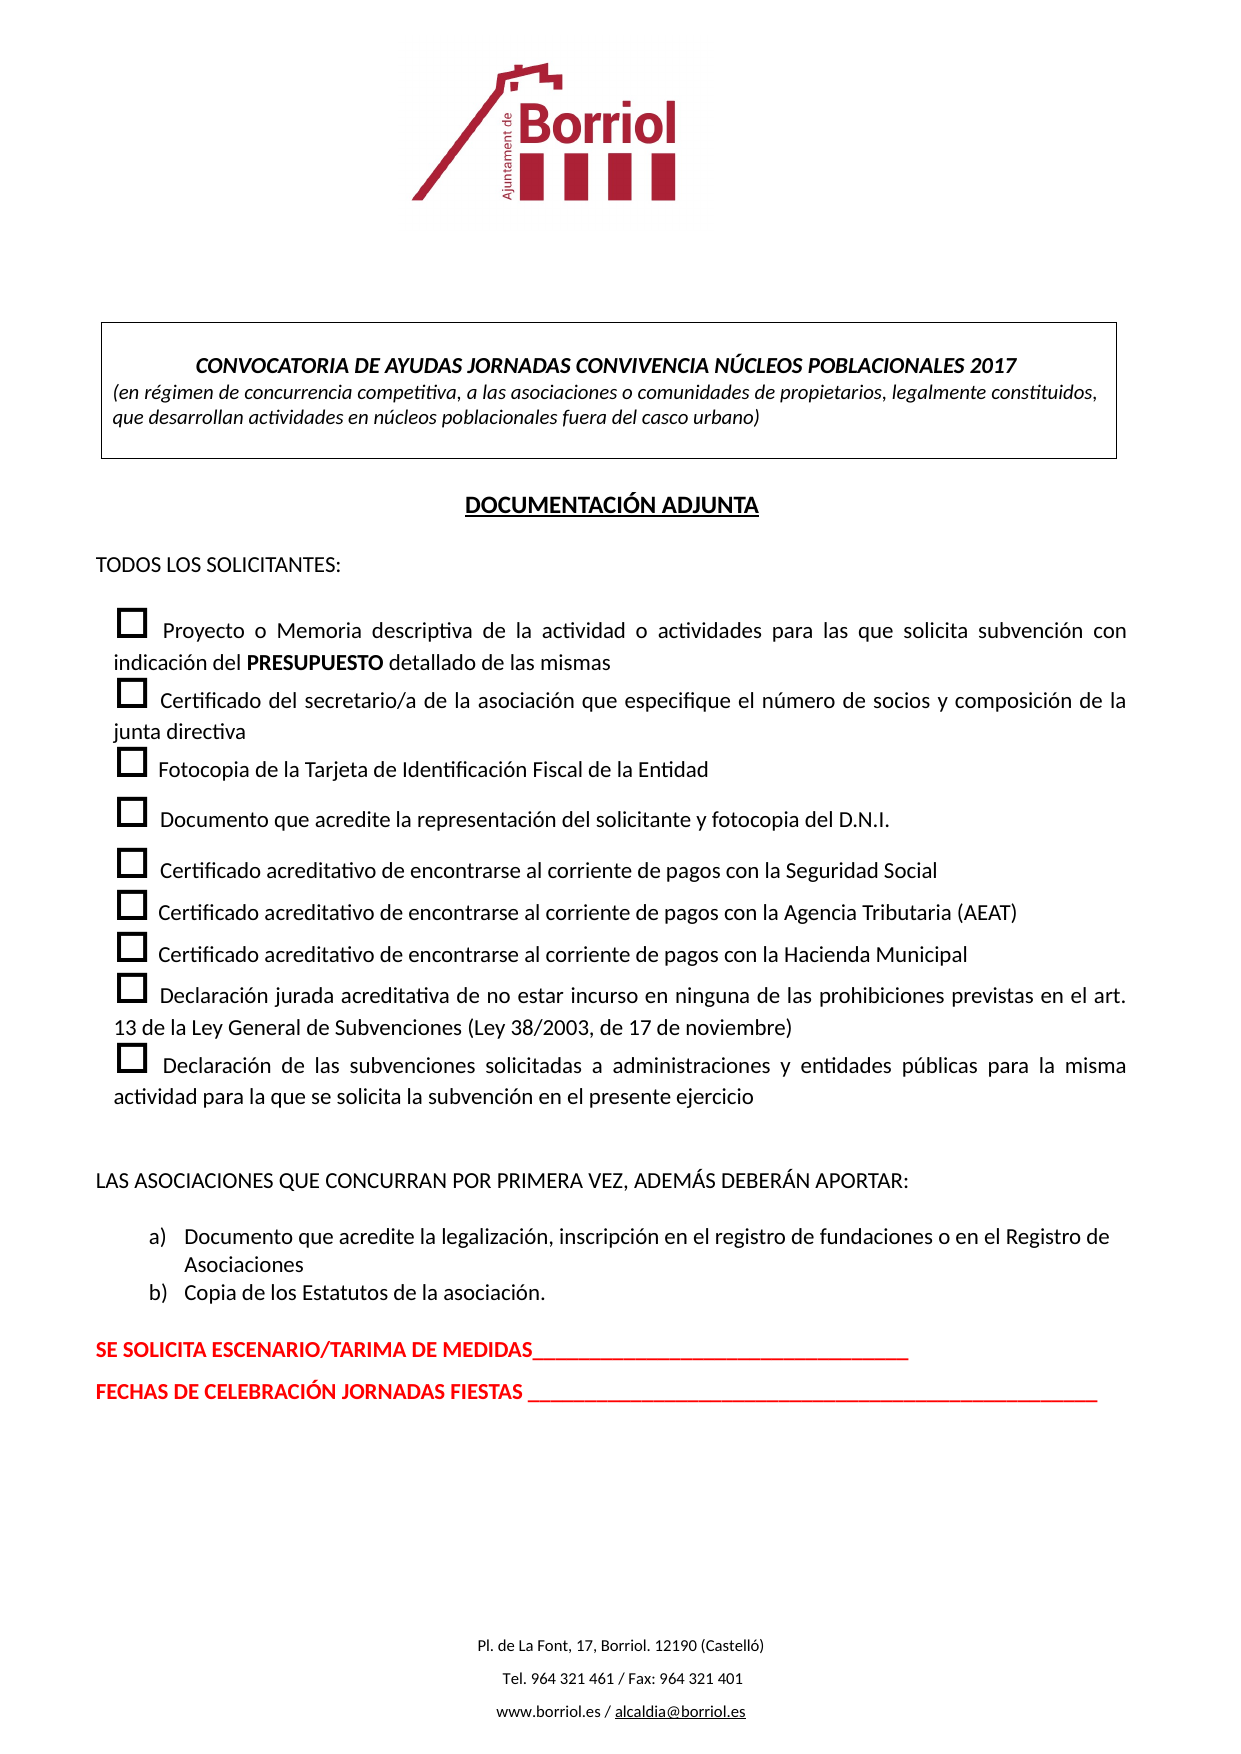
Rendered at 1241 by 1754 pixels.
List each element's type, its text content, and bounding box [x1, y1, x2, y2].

list Documento que acredite la legalización, inscripción en el registro de fundaciones o en el Registro de Asociaciones [149, 1222, 1134, 1278]
text □ Certificado del secretario/a de la asociación que especifique el número de socios y composición de la junta directiva [113, 676, 1128, 745]
text □ Declaración jurada acreditativa de no estar incurso en ninguna de las prohibiciones previstas en el art. 13 de la Ley General de Subvenciones (Ley 38/2003, de 17 de noviembre) [113, 971, 1128, 1041]
text □ Fotocopia de la Tarjeta de Identificación Fiscal de la Entidad [113, 745, 1128, 787]
text □ Documento que acredite la representación del solicitante y fotocopia del D.N.I. [113, 787, 1128, 838]
picture [398, 35, 715, 231]
text FECHAS DE CELEBRACIÓN JORNADAS FIESTAS __________________________________________________ [96, 1377, 1187, 1405]
text SE SOLICITA ESCENARIO/TARIMA DE MEDIDAS_________________________________ [96, 1335, 1187, 1363]
text □ Proyecto o Memoria descriptiva de la actividad o actividades para las que solicita subvención con indicación del PRESUPUESTO detallado de las mismas [113, 606, 1128, 676]
text LAS ASOCIACIONES QUE CONCURRAN POR PRIMERA VEZ, ADEMÁS DEBERÁN APORTAR: [96, 1166, 1187, 1194]
text □ Declaración de las subvenciones solicitadas a administraciones y entidades públicas para la misma actividad para la que se solicita la subvención en el presente ejercicio [113, 1041, 1128, 1110]
text TODOS LOS SOLICITANTES: [96, 550, 1128, 578]
text □ Certificado acreditativo de encontrarse al corriente de pagos con la Hacienda Municipal [113, 930, 1128, 971]
table_header CONVOCATORIA DE AYUDAS JORNADAS CONVIVENCIA NÚCLEOS POBLACIONALES 2017 (en régimen de concurrencia competitiva, a las asociaciones o comunidades de propietarios, legalmente constituidos, que desarrollan actividades en núcleos poblacionales fuera del casco urbano) [102, 323, 1116, 458]
text DOCUMENTACIÓN ADJUNTA [102, 489, 1122, 520]
list Copia de los Estatutos de la asociación. [149, 1278, 1134, 1306]
text □ Certificado acreditativo de encontrarse al corriente de pagos con la Agencia Tributaria (AEAT) [113, 888, 1128, 930]
text □ Certificado acreditativo de encontrarse al corriente de pagos con la Seguridad Social [113, 838, 1128, 888]
